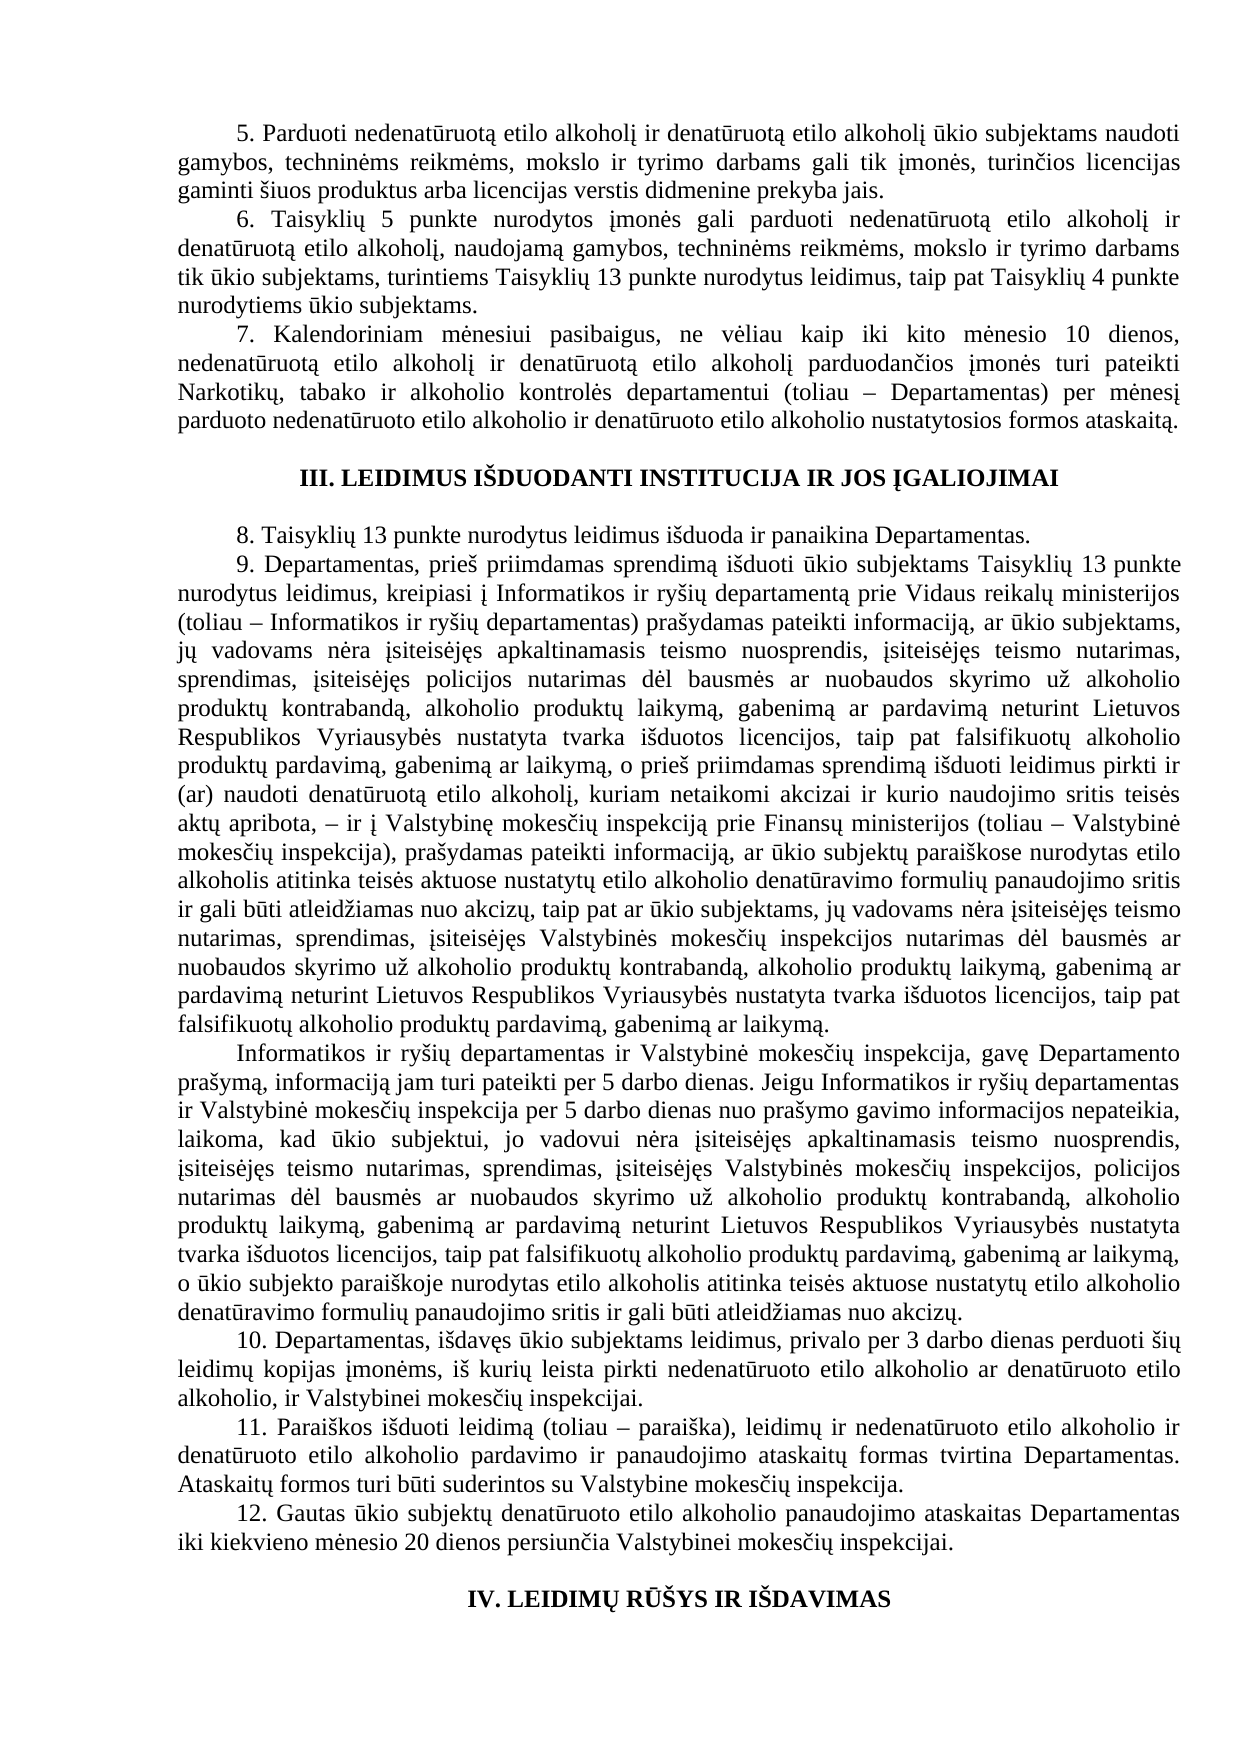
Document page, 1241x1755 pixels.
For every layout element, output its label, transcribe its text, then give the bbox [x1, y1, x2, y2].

text 8. Taisyklių 13 punkte nurodytus leidimus išduoda ir panaikina Departamentas. [177, 521, 1181, 549]
text 10. Departamentas, išdavęs ūkio subjektams leidimus, privalo per 3 darbo dienas perduoti šių leidimų kopijas įmonėms, iš kurių leista pirkti nedenatūruoto etilo alkoholio ar denatūruoto etilo alkoholio, ir Valstybinei mokesčių inspekcijai. [177, 1326, 1181, 1412]
text III. LEIDIMUS IŠDUODANTI INSTITUCIJA IR JOS ĮGALIOJIMAI [177, 463, 1181, 492]
text 12. Gautas ūkio subjektų denatūruoto etilo alkoholio panaudojimo ataskaitas Departamentas iki kiekvieno mėnesio 20 dienos persiunčia Valstybinei mokesčių inspekcijai. [177, 1498, 1181, 1556]
text 5. Parduoti nedenatūruotą etilo alkoholį ir denatūruotą etilo alkoholį ūkio subjektams naudoti gamybos, techninėms reikmėms, mokslo ir tyrimo darbams gali tik įmonės, turinčios licencijas gaminti šiuos produktus arba licencijas verstis didmenine prekyba jais. [177, 118, 1181, 204]
text 7. Kalendoriniam mėnesiui pasibaigus, ne vėliau kaip iki kito mėnesio 10 dienos, nedenatūruotą etilo alkoholį ir denatūruotą etilo alkoholį parduodančios įmonės turi pateikti Narkotikų, tabako ir alkoholio kontrolės departamentui (toliau – Departamentas) per mėnesį parduoto nedenatūruoto etilo alkoholio ir denatūruoto etilo alkoholio nustatytosios formos ataskaitą. [177, 319, 1181, 434]
text 9. Departamentas, prieš priimdamas sprendimą išduoti ūkio subjektams Taisyklių 13 punkte nurodytus leidimus, kreipiasi į Informatikos ir ryšių departamentą prie Vidaus reikalų ministerijos (toliau – Informatikos ir ryšių departamentas) prašydamas pateikti informaciją, ar ūkio subjektams, jų vadovams nėra įsiteisėjęs apkaltinamasis teismo nuosprendis, įsiteisėjęs teismo nutarimas, sprendimas, įsiteisėjęs policijos nutarimas dėl bausmės ar nuobaudos skyrimo už alkoholio produktų kontrabandą, alkoholio produktų laikymą, gabenimą ar pardavimą neturint Lietuvos Respublikos Vyriausybės nustatyta tvarka išduotos licencijos, taip pat falsifikuotų alkoholio produktų pardavimą, gabenimą ar laikymą, o prieš priimdamas sprendimą išduoti leidimus pirkti ir (ar) naudoti denatūruotą etilo alkoholį, kuriam netaikomi akcizai ir kurio naudojimo sritis teisės aktų apribota, – ir į Valstybinę mokesčių inspekciją prie Finansų ministerijos (toliau – Valstybinė mokesčių inspekcija), prašydamas pateikti informaciją, ar ūkio subjektų paraiškose nurodytas etilo alkoholis atitinka teisės aktuose nustatytų etilo alkoholio denatūravimo formulių panaudojimo sritis ir gali būti atleidžiamas nuo akcizų, taip pat ar ūkio subjektams, jų vadovams nėra įsiteisėjęs teismo nutarimas, sprendimas, įsiteisėjęs Valstybinės mokesčių inspekcijos nutarimas dėl bausmės ar nuobaudos skyrimo už alkoholio produktų kontrabandą, alkoholio produktų laikymą, gabenimą ar pardavimą neturint Lietuvos Respublikos Vyriausybės nustatyta tvarka išduotos licencijos, taip pat falsifikuotų alkoholio produktų pardavimą, gabenimą ar laikymą. [177, 549, 1181, 1038]
text Informatikos ir ryšių departamentas ir Valstybinė mokesčių inspekcija, gavę Departamento prašymą, informaciją jam turi pateikti per 5 darbo dienas. Jeigu Informatikos ir ryšių departamentas ir Valstybinė mokesčių inspekcija per 5 darbo dienas nuo prašymo gavimo informacijos nepateikia, laikoma, kad ūkio subjektui, jo vadovui nėra įsiteisėjęs apkaltinamasis teismo nuosprendis, įsiteisėjęs teismo nutarimas, sprendimas, įsiteisėjęs Valstybinės mokesčių inspekcijos, policijos nutarimas dėl bausmės ar nuobaudos skyrimo už alkoholio produktų kontrabandą, alkoholio produktų laikymą, gabenimą ar pardavimą neturint Lietuvos Respublikos Vyriausybės nustatyta tvarka išduotos licencijos, taip pat falsifikuotų alkoholio produktų pardavimą, gabenimą ar laikymą, o ūkio subjekto paraiškoje nurodytas etilo alkoholis atitinka teisės aktuose nustatytų etilo alkoholio denatūravimo formulių panaudojimo sritis ir gali būti atleidžiamas nuo akcizų. [177, 1038, 1181, 1326]
text IV. LEIDIMŲ RŪŠYS IR IŠDAVIMAS [177, 1584, 1181, 1613]
text 11. Paraiškos išduoti leidimą (toliau – paraiška), leidimų ir nedenatūruoto etilo alkoholio ir denatūruoto etilo alkoholio pardavimo ir panaudojimo ataskaitų formas tvirtina Departamentas. Ataskaitų formos turi būti suderintos su Valstybine mokesčių inspekcija. [177, 1412, 1181, 1498]
text 6. Taisyklių 5 punkte nurodytos įmonės gali parduoti nedenatūruotą etilo alkoholį ir denatūruotą etilo alkoholį, naudojamą gamybos, techninėms reikmėms, mokslo ir tyrimo darbams tik ūkio subjektams, turintiems Taisyklių 13 punkte nurodytus leidimus, taip pat Taisyklių 4 punkte nurodytiems ūkio subjektams. [177, 204, 1181, 319]
